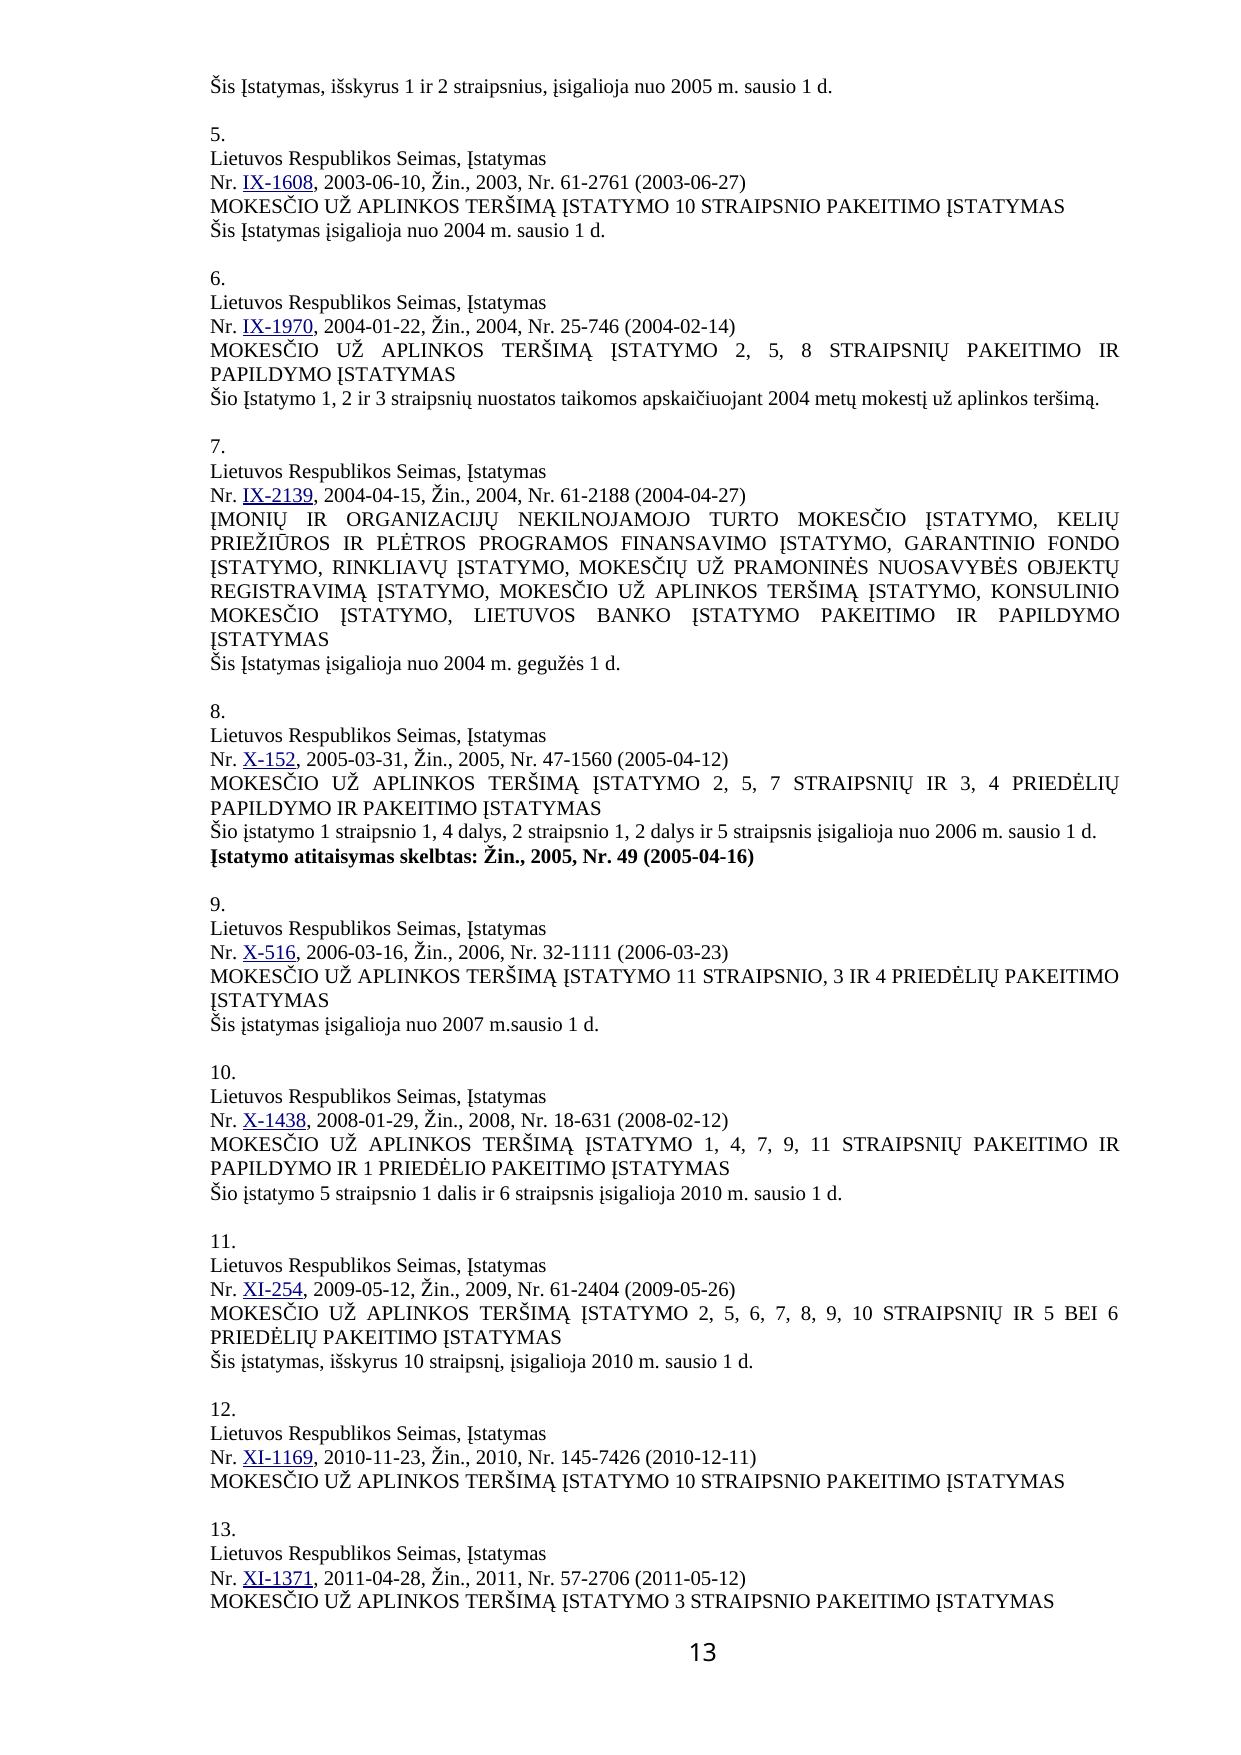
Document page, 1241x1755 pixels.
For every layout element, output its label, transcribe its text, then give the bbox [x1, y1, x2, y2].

text Nr. IX-1608, 2003-06-10, Žin., 2003, Nr. 61-2761 (2003-06-27) [210, 170, 1120, 194]
text Šis Įstatymas įsigalioja nuo 2004 m. sausio 1 d. [210, 218, 1120, 242]
text 11. [210, 1228, 1120, 1253]
text Lietuvos Respublikos Seimas, Įstatymas [210, 1421, 1120, 1445]
text Šis įstatymas įsigalioja nuo 2007 m.sausio 1 d. [210, 1012, 1120, 1036]
text Lietuvos Respublikos Seimas, Įstatymas [210, 458, 1120, 483]
text Įstatymo atitaisymas skelbtas: Žin., 2005, Nr. 49 (2005-04-16) [210, 843, 1120, 868]
text MOKESČIO UŽ APLINKOS TERŠIMĄ ĮSTATYMO 10 STRAIPSNIO PAKEITIMO ĮSTATYMAS [210, 1469, 1120, 1493]
text Lietuvos Respublikos Seimas, Įstatymas [210, 916, 1120, 940]
text MOKESČIO UŽ APLINKOS TERŠIMĄ ĮSTATYMO 10 STRAIPSNIO PAKEITIMO ĮSTATYMAS [210, 194, 1120, 218]
text Nr. XI-254, 2009-05-12, Žin., 2009, Nr. 61-2404 (2009-05-26) [210, 1277, 1120, 1301]
text Šio įstatymo 1 straipsnio 1, 4 dalys, 2 straipsnio 1, 2 dalys ir 5 straipsnis įsigalioja nuo 2006 m. sausio 1 d. [210, 819, 1120, 843]
text Nr. XI-1371, 2011-04-28, Žin., 2011, Nr. 57-2706 (2011-05-12) [210, 1565, 1120, 1589]
text MOKESČIO UŽ APLINKOS TERŠIMĄ ĮSTATYMO 11 STRAIPSNIO, 3 IR 4 PRIEDĖLIŲ PAKEITIMO ĮSTATYMAS [210, 964, 1120, 1012]
text 9. [210, 892, 1120, 916]
text 6. [210, 266, 1120, 290]
text Nr. X-1438, 2008-01-29, Žin., 2008, Nr. 18-631 (2008-02-12) [210, 1108, 1120, 1132]
text Nr. X-516, 2006-03-16, Žin., 2006, Nr. 32-1111 (2006-03-23) [210, 940, 1120, 964]
text 12. [210, 1397, 1120, 1421]
text MOKESČIO UŽ APLINKOS TERŠIMĄ ĮSTATYMO 2, 5, 6, 7, 8, 9, 10 STRAIPSNIŲ IR 5 BEI 6 PRIEDĖLIŲ PAKEITIMO ĮSTATYMAS [210, 1301, 1120, 1349]
text Šis Įstatymas įsigalioja nuo 2004 m. gegužės 1 d. [210, 651, 1120, 675]
text 10. [210, 1060, 1120, 1084]
text Šio įstatymo 5 straipsnio 1 dalis ir 6 straipsnis įsigalioja 2010 m. sausio 1 d. [210, 1180, 1120, 1204]
text MOKESČIO UŽ APLINKOS TERŠIMĄ ĮSTATYMO 1, 4, 7, 9, 11 STRAIPSNIŲ PAKEITIMO IR PAPILDYMO IR 1 PRIEDĖLIO PAKEITIMO ĮSTATYMAS [210, 1132, 1120, 1180]
text Šio Įstatymo 1, 2 ir 3 straipsnių nuostatos taikomos apskaičiuojant 2004 metų mokestį už aplinkos teršimą. [210, 386, 1126, 410]
text Lietuvos Respublikos Seimas, Įstatymas [210, 290, 1120, 314]
text Lietuvos Respublikos Seimas, Įstatymas [210, 723, 1120, 747]
text MOKESČIO UŽ APLINKOS TERŠIMĄ ĮSTATYMO 3 STRAIPSNIO PAKEITIMO ĮSTATYMAS [210, 1589, 1120, 1613]
text Lietuvos Respublikos Seimas, Įstatymas [210, 1253, 1120, 1277]
text Nr. IX-2139, 2004-04-15, Žin., 2004, Nr. 61-2188 (2004-04-27) [210, 483, 1120, 507]
text Lietuvos Respublikos Seimas, Įstatymas [210, 1541, 1120, 1565]
text MOKESČIO UŽ APLINKOS TERŠIMĄ ĮSTATYMO 2, 5, 7 STRAIPSNIŲ IR 3, 4 PRIEDĖLIŲ PAPILDYMO IR PAKEITIMO ĮSTATYMAS [210, 771, 1120, 819]
text Nr. IX-1970, 2004-01-22, Žin., 2004, Nr. 25-746 (2004-02-14) [210, 314, 1120, 338]
text Nr. X-152, 2005-03-31, Žin., 2005, Nr. 47-1560 (2005-04-12) [210, 747, 1120, 771]
text MOKESČIO UŽ APLINKOS TERŠIMĄ ĮSTATYMO 2, 5, 8 STRAIPSNIŲ PAKEITIMO IR PAPILDYMO ĮSTATYMAS [210, 338, 1120, 386]
text 8. [210, 699, 1120, 723]
text Lietuvos Respublikos Seimas, Įstatymas [210, 1084, 1120, 1108]
text Nr. XI-1169, 2010-11-23, Žin., 2010, Nr. 145-7426 (2010-12-11) [210, 1445, 1120, 1469]
text 13. [210, 1517, 1120, 1541]
text 7. [210, 434, 1120, 458]
text Šis Įstatymas, išskyrus 1 ir 2 straipsnius, įsigalioja nuo 2005 m. sausio 1 d. [210, 73, 1120, 98]
text 5. [210, 122, 1120, 146]
text Šis įstatymas, išskyrus 10 straipsnį, įsigalioja 2010 m. sausio 1 d. [210, 1349, 1120, 1373]
text ĮMONIŲ IR ORGANIZACIJŲ NEKILNOJAMOJO TURTO MOKESČIO ĮSTATYMO, KELIŲ PRIEŽIŪROS IR PLĖTROS PROGRAMOS FINANSAVIMO ĮSTATYMO, GARANTINIO FONDO ĮSTATYMO, RINKLIAVŲ ĮSTATYMO, MOKESČIŲ UŽ PRAMONINĖS NUOSAVYBĖS OBJEKTŲ REGISTRAVIMĄ ĮSTATYMO, MOKESČIO UŽ APLINKOS TERŠIMĄ ĮSTATYMO, KONSULINIO MOKESČIO ĮSTATYMO, LIETUVOS BANKO ĮSTATYMO PAKEITIMO IR PAPILDYMO ĮSTATYMAS [210, 507, 1120, 651]
text Lietuvos Respublikos Seimas, Įstatymas [210, 146, 1120, 170]
